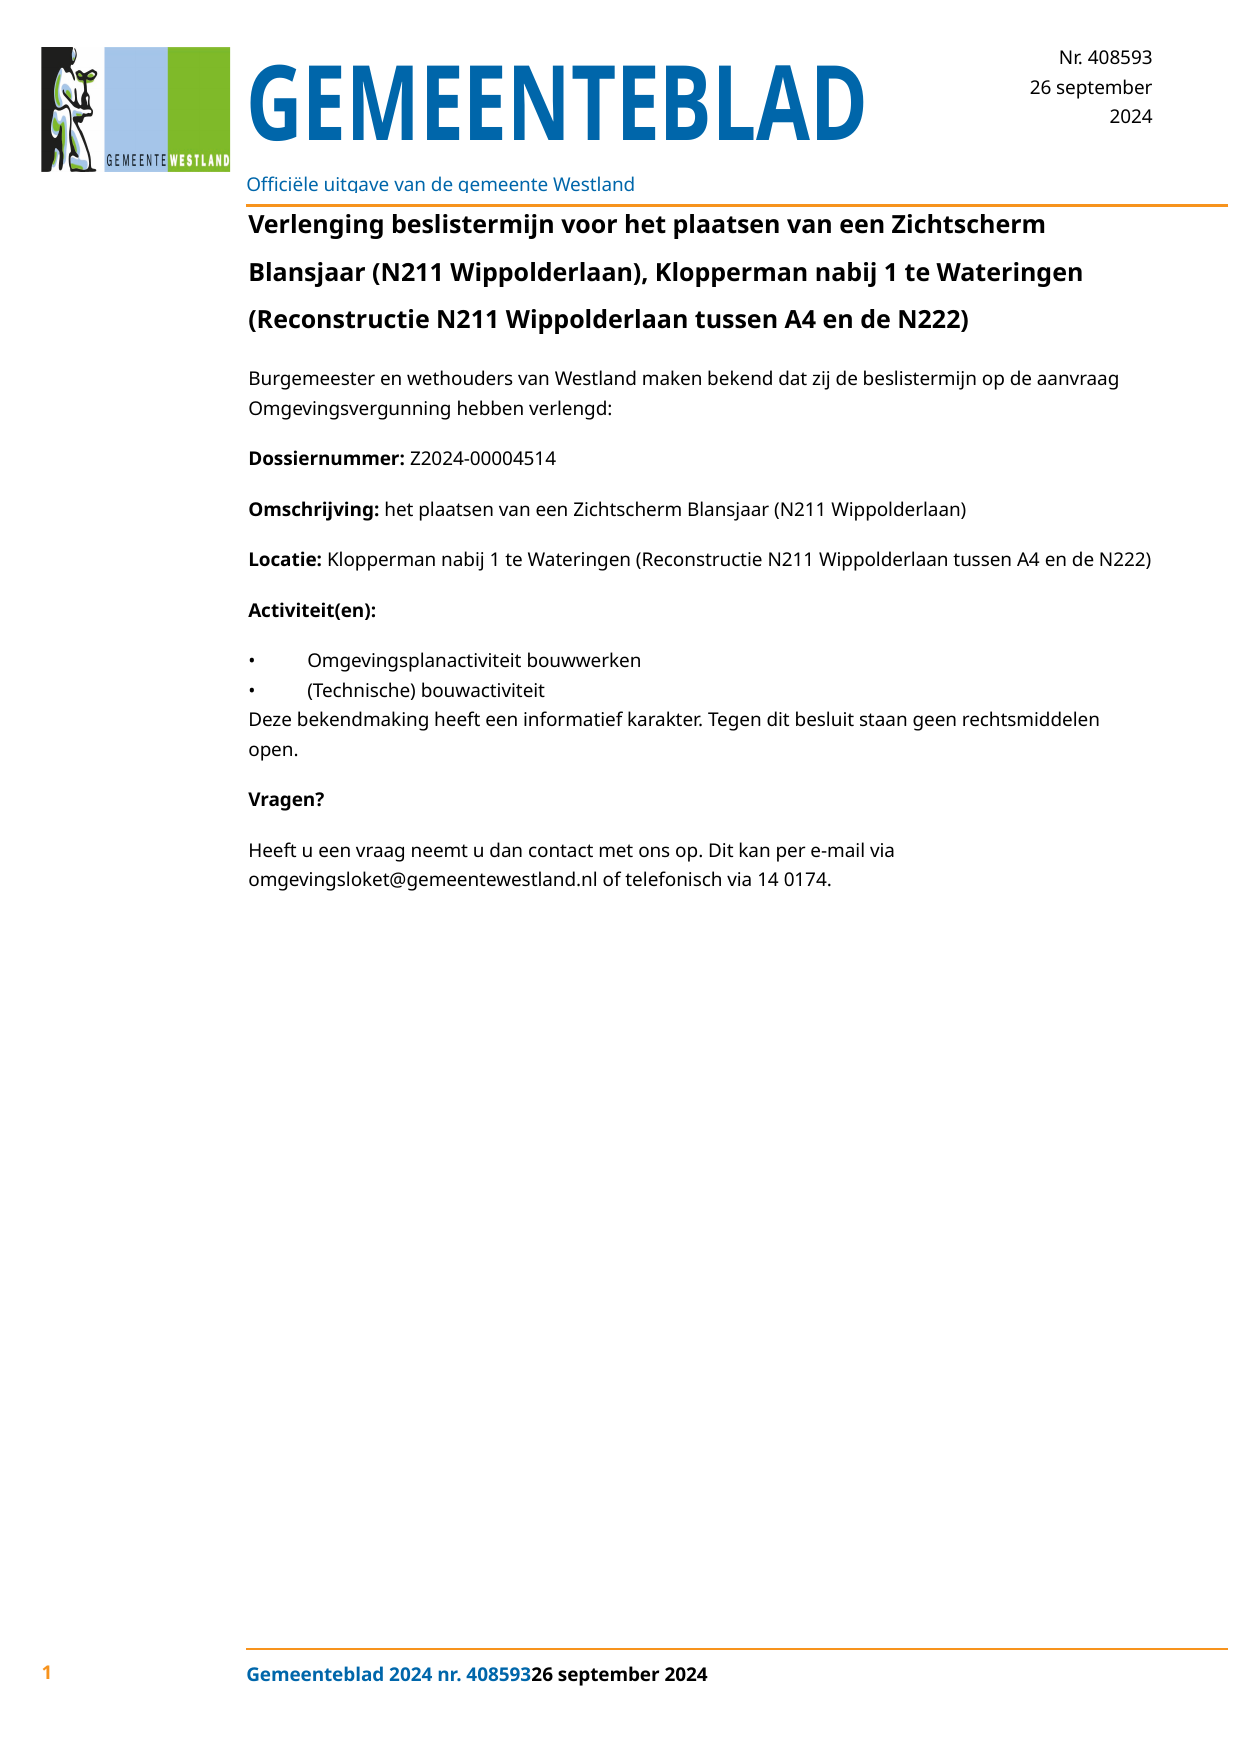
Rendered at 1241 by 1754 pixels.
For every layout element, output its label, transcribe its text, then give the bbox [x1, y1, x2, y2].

text Verlenging beslistermijn voor het plaatsen van een Zichtscherm Blansjaar (N211 Wippolderlaan), Klopperman nabij 1 te Wateringen (Reconstructie N211 Wippolderlaan tussen A4 en de N222) [248, 207, 1152, 336]
text Vragen? [248, 786, 1152, 812]
list (Technische) bouwactiviteit [248, 677, 1152, 702]
text Heeft u een vraag neemt u dan contact met ons op. Dit kan per e-mail via omgevingsloket@gemeentewestland.nl of telefonisch via 14 0174. [248, 837, 1152, 892]
text Omschrijving: het plaatsen van een Zichtscherm Blansjaar (N211 Wippolderlaan) [248, 496, 1152, 522]
text Deze bekendmaking heeft een informatief karakter. Tegen dit besluit staan geen rechtsmiddelen open. [248, 706, 1152, 762]
text Burgemeester en wethouders van Westland maken bekend dat zij de beslistermijn op de aanvraag Omgevingsvergunning hebben verlengd: [248, 366, 1152, 421]
text Locatie: Klopperman nabij 1 te Wateringen (Reconstructie N211 Wippolderlaan tussen A4 en de N222) [248, 546, 1152, 572]
list Omgevingsplanactiviteit bouwwerken [248, 647, 1152, 673]
text Activiteit(en): [248, 597, 1152, 622]
text Dossiernummer: Z2024-00004514 [248, 446, 1152, 471]
picture [41, 47, 231, 172]
